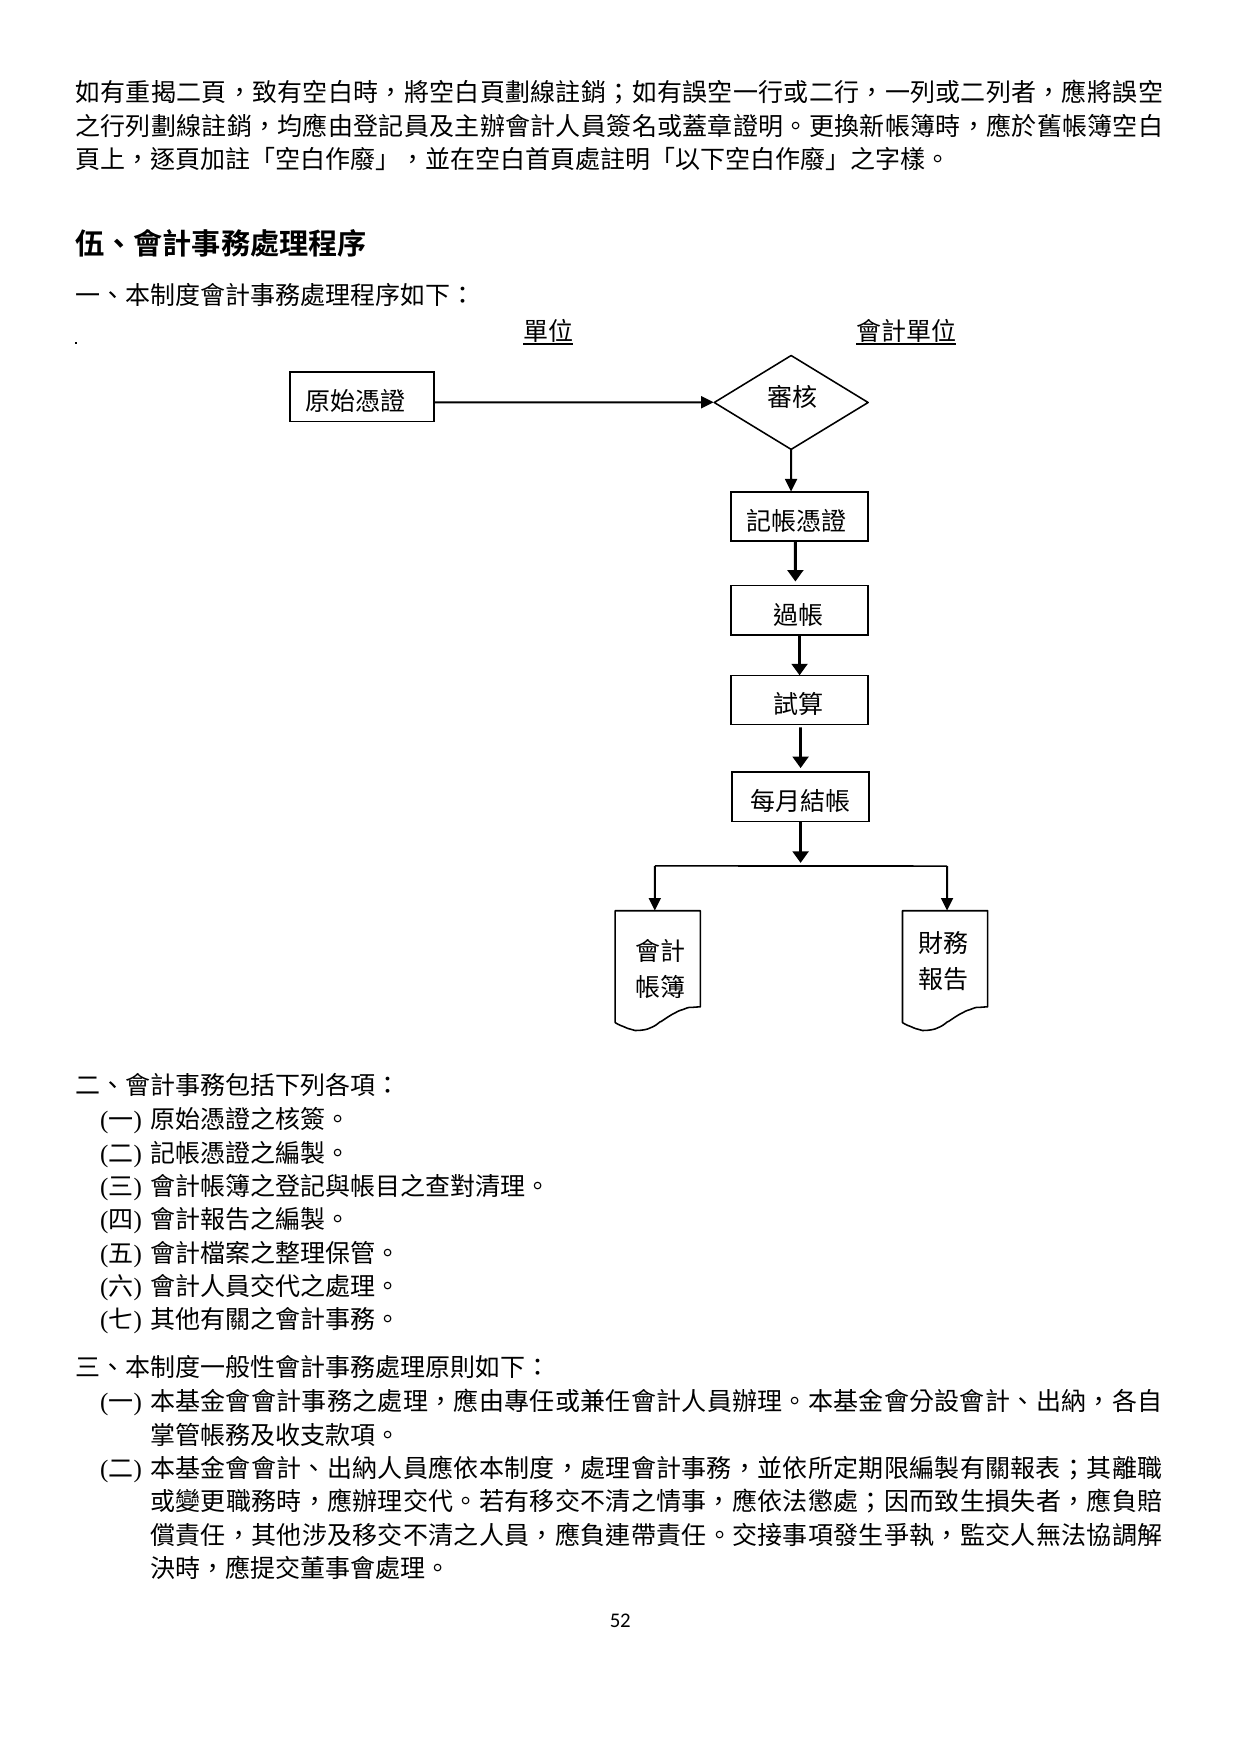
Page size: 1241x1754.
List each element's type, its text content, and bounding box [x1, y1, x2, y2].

text 單位 會計單位 [75, 312, 1160, 348]
text 審核 [767, 387, 819, 412]
list 記帳憑證之編製。 [100, 1135, 1165, 1169]
list 會計人員交代之處理。 [100, 1269, 1165, 1302]
text 財務報告 [918, 923, 985, 996]
list 其他有關之會計事務。 [100, 1302, 1165, 1335]
list 本制度會計事務處理程序如下： [75, 276, 1165, 312]
text 原始憑證 [305, 372, 434, 419]
list 本制度一般性會計事務處理原則如下： [75, 1348, 1165, 1384]
text 伍、會計事務處理程序 [75, 221, 1165, 263]
list 原始憑證之核簽。 [100, 1102, 1165, 1135]
text 會計帳簿 [635, 932, 702, 1004]
list 本基金會會計事務之處理，應由專任或兼任會計人員辦理。本基金會分設會計、出納，各自掌管帳務及收支款項。 [100, 1384, 1165, 1451]
text 過帳 [774, 587, 868, 634]
list 會計檔案之整理保管。 [100, 1235, 1165, 1269]
list 會計報告之編製。 [100, 1202, 1165, 1235]
list 本基金會會計、出納人員應依本制度，處理會計事務，並依所定期限編製有關報表；其離職或變更職務時，應辦理交代。若有移交不清之情事，應依法懲處；因而致生損失者，應負賠償責任，其他涉及移交不清之人員，應負連帶責任。交接事項發生爭執，監交人無法協調解決時，應提交董事會處理。 [100, 1451, 1165, 1584]
text 每月結帳 [750, 772, 869, 819]
text 記帳憑證 [746, 493, 868, 540]
text 試算 [774, 675, 868, 723]
list 會計帳簿之登記與帳目之查對清理。 [100, 1169, 1165, 1202]
text 如有重揭二頁，致有空白時，將空白頁劃線註銷；如有誤空一行或二行，一列或二列者，應將誤空之行列劃線註銷，均應由登記員及主辦會計人員簽名或蓋章證明。更換新帳簿時，應於舊帳簿空白頁上，逐頁加註「空白作廢」，並在空白首頁處註明「以下空白作廢」之字樣。 [75, 75, 1165, 175]
list 會計事務包括下列各項： [75, 1066, 1165, 1102]
